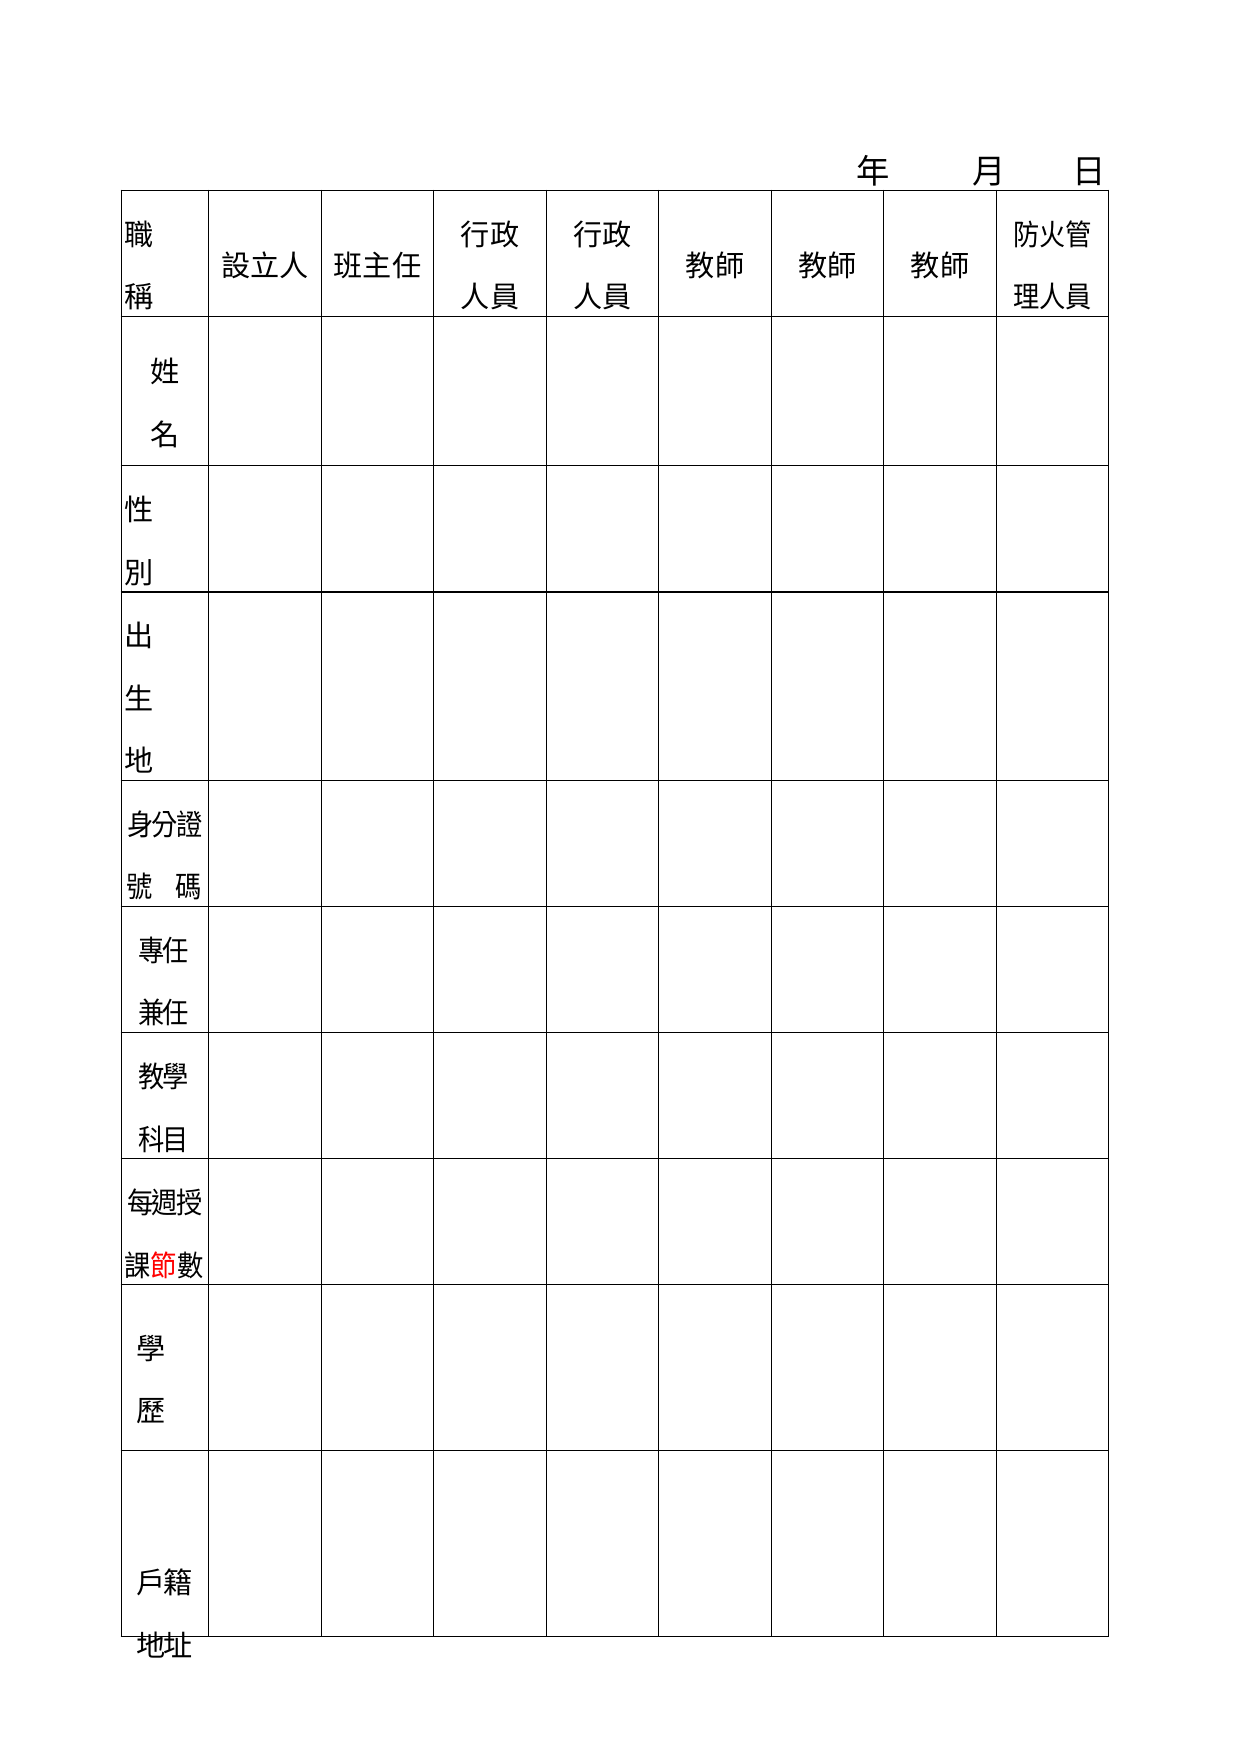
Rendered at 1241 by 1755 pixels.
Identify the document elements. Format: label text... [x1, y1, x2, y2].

table_cell [547, 781, 658, 906]
table_cell [997, 781, 1108, 906]
table_cell [772, 1285, 883, 1450]
table_cell [322, 317, 433, 465]
table_cell [659, 907, 771, 1032]
table_cell [772, 1451, 883, 1636]
table_cell 行政 人員 [547, 191, 658, 316]
table_cell [884, 1159, 996, 1284]
table_cell 防火管 理人員 [997, 191, 1108, 316]
table_cell 性 別 [122, 466, 208, 591]
table_cell [434, 907, 546, 1032]
table_cell [322, 781, 433, 906]
table_cell [209, 1451, 321, 1636]
table_cell [209, 781, 321, 906]
table_cell 教師 [772, 191, 883, 316]
table_cell [659, 317, 771, 465]
table_cell [434, 593, 546, 780]
table_cell [772, 1159, 883, 1284]
table_cell [434, 1451, 546, 1636]
table_cell [322, 593, 433, 780]
table_cell 姓 名 [122, 317, 208, 465]
table_cell [997, 317, 1108, 465]
table_cell [659, 466, 771, 591]
table_cell [884, 907, 996, 1032]
table_cell [547, 1159, 658, 1284]
table_cell [547, 907, 658, 1032]
table_cell [997, 1033, 1108, 1158]
table_cell [209, 907, 321, 1032]
table_cell [322, 1285, 433, 1450]
table_cell [659, 781, 771, 906]
table_cell [322, 1451, 433, 1636]
table_cell 職 稱 [122, 191, 208, 316]
table_cell 行政 人員 [434, 191, 546, 316]
table_cell 教學 科目 [122, 1033, 208, 1158]
table_cell [772, 466, 883, 591]
table_cell [659, 1285, 771, 1450]
table_cell [434, 466, 546, 591]
table_cell [547, 466, 658, 591]
table_cell [997, 1159, 1108, 1284]
table_cell 教師 [659, 191, 771, 316]
table_cell [547, 317, 658, 465]
table_cell [209, 466, 321, 591]
table_cell [997, 907, 1108, 1032]
table_cell [434, 1159, 546, 1284]
table_cell [547, 1033, 658, 1158]
table_cell [209, 317, 321, 465]
table_cell [209, 593, 321, 780]
table_cell [434, 1285, 546, 1450]
table_cell [772, 781, 883, 906]
table_cell 專任 兼任 [122, 907, 208, 1032]
table_cell [547, 1285, 658, 1450]
table_cell [884, 593, 996, 780]
table_cell [772, 593, 883, 780]
table_cell [209, 1033, 321, 1158]
table_cell [772, 907, 883, 1032]
table_cell [322, 907, 433, 1032]
table_cell [434, 1033, 546, 1158]
table_cell [322, 466, 433, 591]
table_cell [659, 1033, 771, 1158]
table_cell [884, 466, 996, 591]
table_cell [884, 1451, 996, 1636]
table_cell [659, 1159, 771, 1284]
table_cell [997, 593, 1108, 780]
table_cell [209, 1285, 321, 1450]
table_cell [209, 1159, 321, 1284]
table_cell [659, 593, 771, 780]
table_cell 出 生 地 [122, 593, 208, 780]
table_cell [434, 781, 546, 906]
table_cell [659, 1451, 771, 1636]
table_cell 身分證號 碼 [122, 781, 208, 906]
table_cell 每週授課節數 [122, 1159, 208, 1284]
table_cell [772, 317, 883, 465]
table_cell 學歷 [122, 1285, 208, 1450]
table_cell [997, 1451, 1108, 1636]
table_cell 教師 [884, 191, 996, 316]
table_cell [884, 1033, 996, 1158]
table_cell [322, 1033, 433, 1158]
table_cell [772, 1033, 883, 1158]
table_cell [997, 466, 1108, 591]
table_cell 戶籍地址 [122, 1451, 208, 1636]
table_cell [884, 1285, 996, 1450]
table_header 年 月 日 [121, 127, 1108, 189]
table_cell [547, 593, 658, 780]
table_cell [322, 1159, 433, 1284]
table_cell [434, 317, 546, 465]
table_cell [884, 781, 996, 906]
table_cell [547, 1451, 658, 1636]
table_cell [884, 317, 996, 465]
table_cell 班主任 [322, 191, 433, 316]
table_cell [997, 1285, 1108, 1450]
table_cell 設立人 [209, 191, 321, 316]
